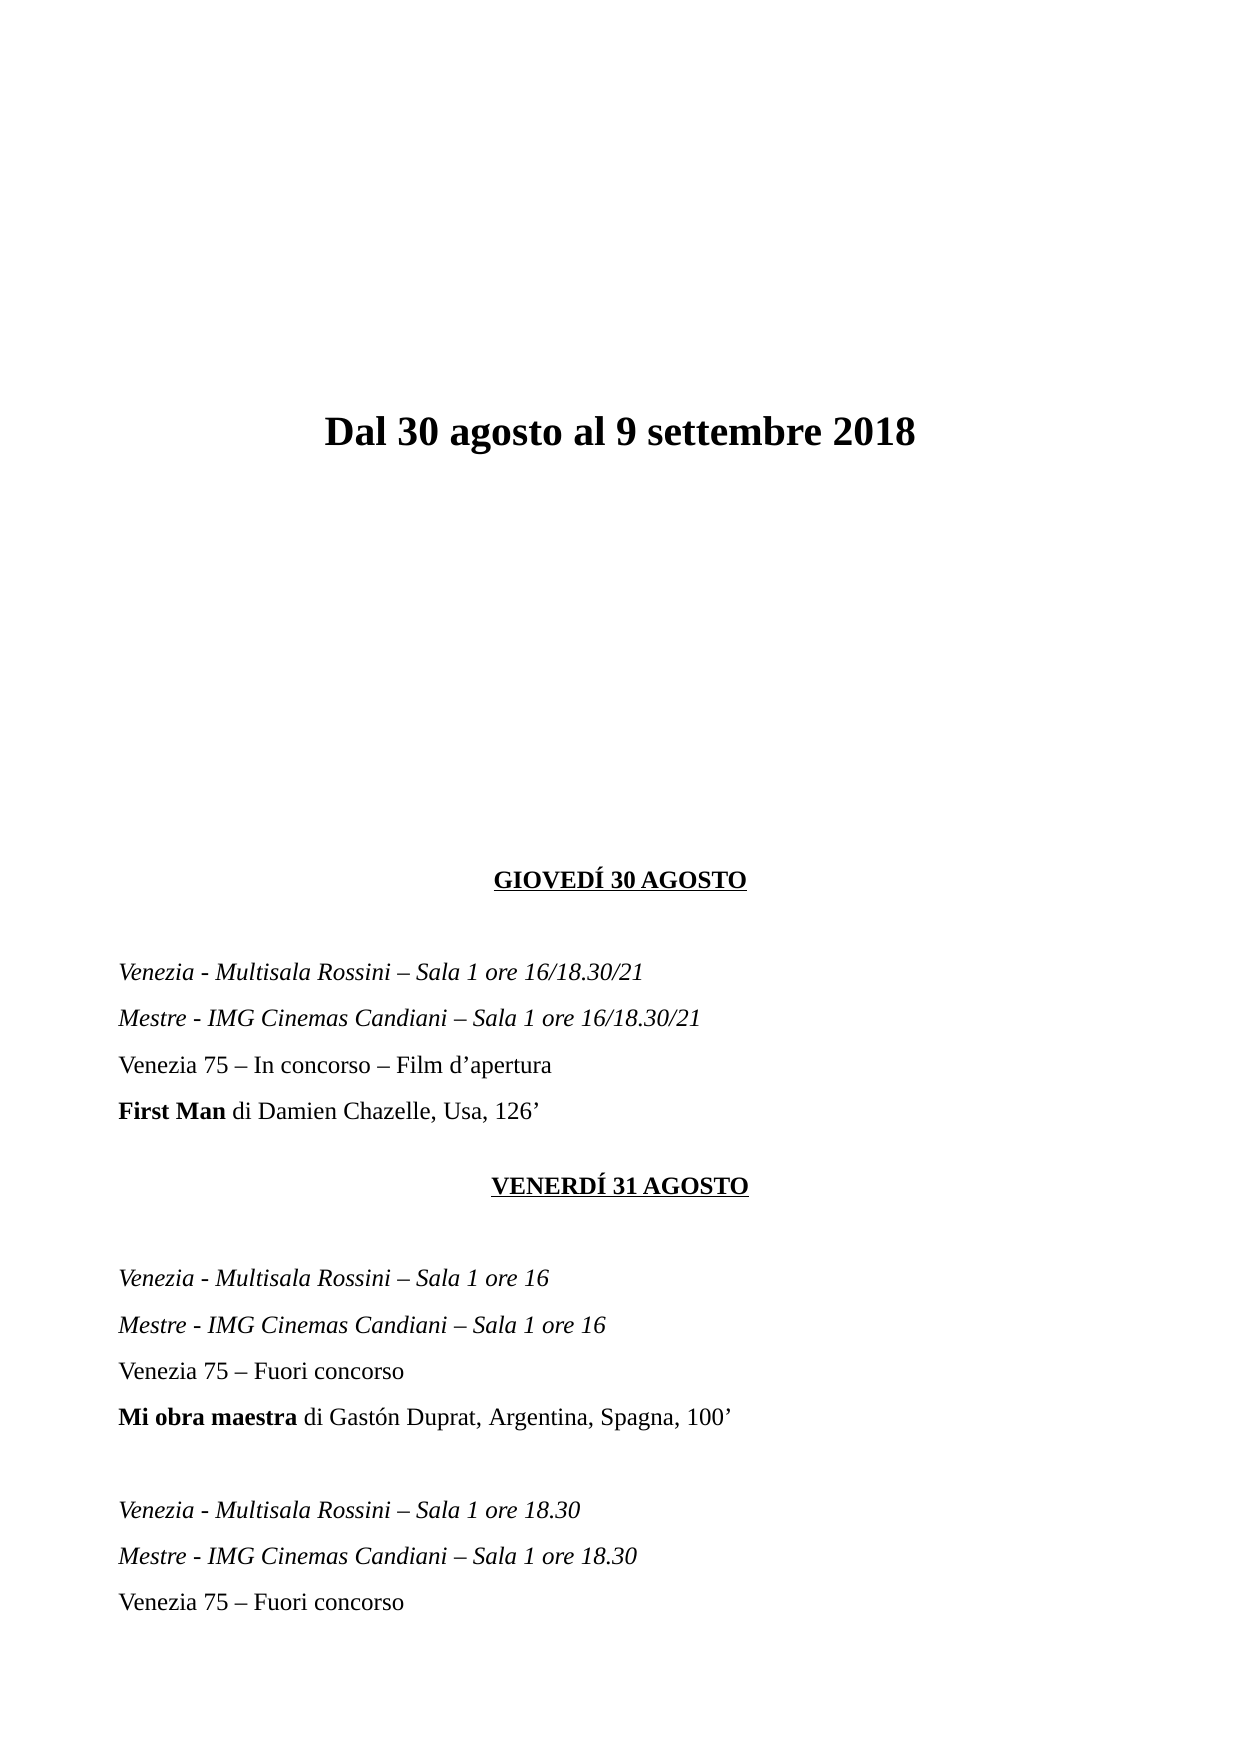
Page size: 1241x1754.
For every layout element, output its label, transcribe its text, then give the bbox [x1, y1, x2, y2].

text Venezia 75 – Fuori concorso [118, 1356, 1122, 1385]
subtitle Mestre - IMG Cinemas Candiani – Sala 1 ore 16/18.30/21 [118, 1003, 1122, 1032]
subtitle GIOVEDÍ 30 AGOSTO [118, 865, 1122, 893]
subtitle Dal 30 agosto al 9 settembre 2018 [118, 407, 1122, 455]
subtitle Mi obra maestra di Gastón Duprat, Argentina, Spagna, 100’ [118, 1402, 1122, 1431]
subtitle VENERDÍ 31 AGOSTO [118, 1171, 1122, 1200]
subtitle Mestre - IMG Cinemas Candiani – Sala 1 ore 16 [118, 1310, 1122, 1338]
text Venezia 75 – In concorso – Film d’apertura [118, 1050, 1122, 1078]
subtitle Mestre - IMG Cinemas Candiani – Sala 1 ore 18.30 [118, 1541, 1122, 1570]
text Venezia - Multisala Rossini – Sala 1 ore 16 [118, 1263, 1122, 1292]
text Venezia - Multisala Rossini – Sala 1 ore 18.30 [118, 1495, 1122, 1523]
subtitle Venezia - Multisala Rossini – Sala 1 ore 16/18.30/21 [118, 957, 1122, 986]
text Venezia 75 – Fuori concorso [118, 1587, 1122, 1616]
subtitle First Man di Damien Chazelle, Usa, 126’ [118, 1096, 1122, 1125]
